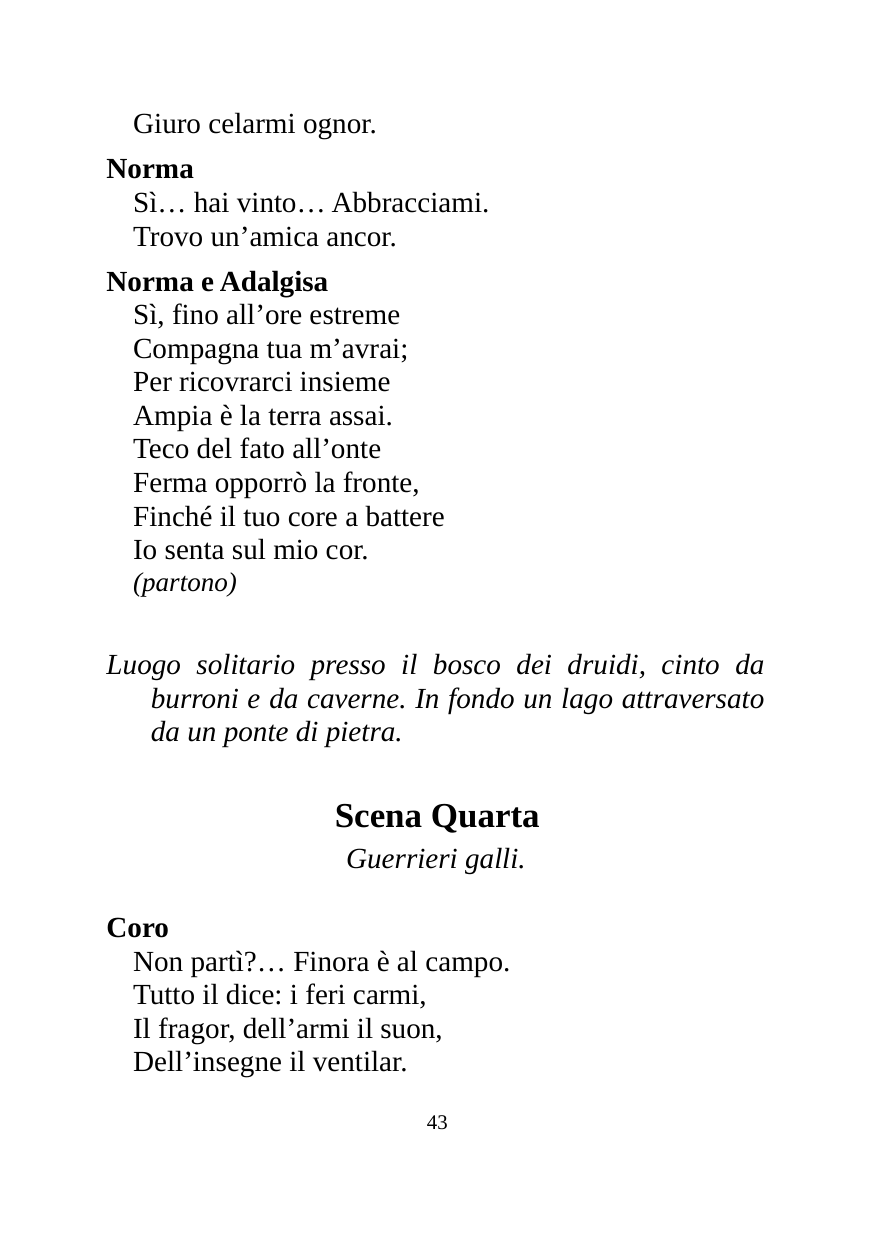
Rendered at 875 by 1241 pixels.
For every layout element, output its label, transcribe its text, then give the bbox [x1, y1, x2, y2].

subtitle Scena Quarta [106, 795, 768, 835]
text Norma e Adalgisa [106, 264, 768, 297]
text Guerrieri galli. [106, 841, 768, 875]
text Luogo solitario presso il bosco dei druidi, cinto da burroni e da caverne. In fondo un lago attraversato da un ponte di pietra. [106, 647, 768, 748]
text Sì… hai vinto… Abbracciami. Trovo un’amica ancor. [133, 185, 768, 252]
text Norma [106, 152, 768, 185]
text Non partì?… Finora è al campo. Tutto il dice: i feri carmi, Il fragor, dell’armi il suon, Dell’insegne il ventilar. [133, 944, 768, 1078]
text Giuro celarmi ognor. [133, 106, 768, 140]
text Coro [106, 910, 768, 944]
text Sì, fino all’ore estreme Compagna tua m’avrai; Per ricovrarci insieme Ampia è la terra assai. Teco del fato all’onte Ferma opporrò la fronte, Finché il tuo core a battere Io senta sul mio cor. (partono) [133, 297, 768, 597]
